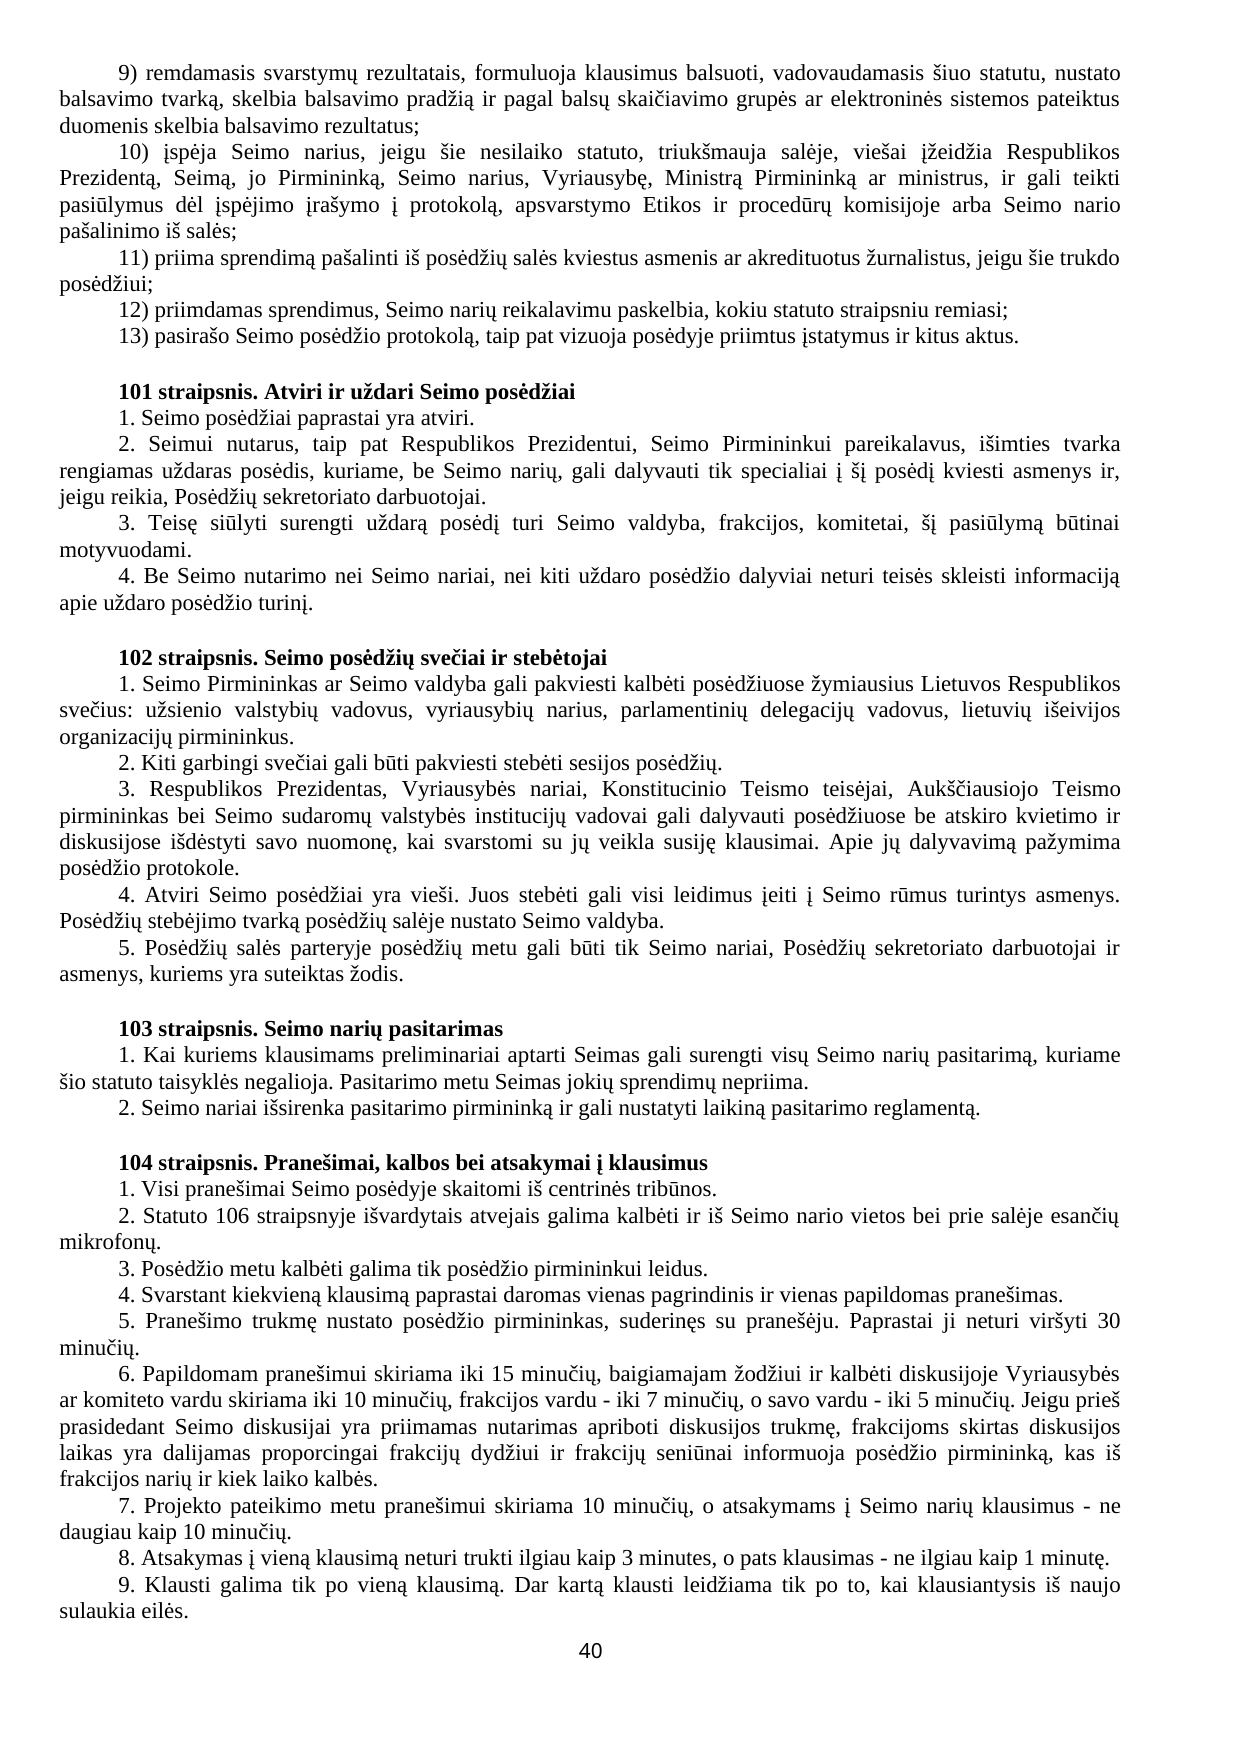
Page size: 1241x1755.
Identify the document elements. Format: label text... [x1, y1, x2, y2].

text 3. Posėdžio metu kalbėti galima tik posėdžio pirmininkui leidus. [59, 1254, 1122, 1281]
text 11) priima sprendimą pašalinti iš posėdžių salės kviestus asmenis ar akredituotus žurnalistus, jeigu šie trukdo posėdžiui; [59, 243, 1122, 296]
text 4. Svarstant kiekvieną klausimą paprastai daromas vienas pagrindinis ir vienas papildomas pranešimas. [59, 1281, 1122, 1307]
text 2. Statuto 106 straipsnyje išvardytais atvejais galima kalbėti ir iš Seimo nario vietos bei prie salėje esančių mikrofonų. [59, 1202, 1122, 1254]
text 8. Atsakymas į vieną klausimą neturi trukti ilgiau kaip 3 minutes, o pats klausimas - ne ilgiau kaip 1 minutę. [59, 1544, 1122, 1571]
text 3. Respublikos Prezidentas, Vyriausybės nariai, Konstitucinio Teismo teisėjai, Aukščiausiojo Teismo pirmininkas bei Seimo sudaromų valstybės institucijų vadovai gali dalyvauti posėdžiuose be atskiro kvietimo ir diskusijose išdėstyti savo nuomonę, kai svarstomi su jų veikla susiję klausimai. Apie jų dalyvavimą pažymima posėdžio protokole. [59, 775, 1122, 881]
text 2. Seimo nariai išsirenka pasitarimo pirmininką ir gali nustatyti laikiną pasitarimo reglamentą. [59, 1094, 1122, 1120]
text 4. Be Seimo nutarimo nei Seimo nariai, nei kiti uždaro posėdžio dalyviai neturi teisės skleisti informaciją apie uždaro posėdžio turinį. [59, 562, 1122, 615]
text 101 straipsnis. Atviri ir uždari Seimo posėdžiai [59, 378, 1122, 404]
text 2. Seimui nutarus, taip pat Respublikos Prezidentui, Seimo Pirmininkui pareikalavus, išimties tvarka rengiamas uždaras posėdis, kuriame, be Seimo narių, gali dalyvauti tik specialiai į šį posėdį kviesti asmenys ir, jeigu reikia, Posėdžių sekretoriato darbuotojai. [59, 430, 1122, 509]
text 9. Klausti galima tik po vieną klausimą. Dar kartą klausti leidžiama tik po to, kai klausiantysis iš naujo sulaukia eilės. [59, 1571, 1122, 1623]
text 4. Atviri Seimo posėdžiai yra vieši. Juos stebėti gali visi leidimus įeiti į Seimo rūmus turintys asmenys. Posėdžių stebėjimo tvarką posėdžių salėje nustato Seimo valdyba. [59, 881, 1122, 933]
text 1. Visi pranešimai Seimo posėdyje skaitomi iš centrinės tribūnos. [59, 1176, 1122, 1202]
text 1. Seimo posėdžiai paprastai yra atviri. [59, 404, 1122, 430]
text 6. Papildomam pranešimui skiriama iki 15 minučių, baigiamajam žodžiui ir kalbėti diskusijoje Vyriausybės ar komiteto vardu skiriama iki 10 minučių, frakcijos vardu - iki 7 minučių, o savo vardu - iki 5 minučių. Jeigu prieš prasidedant Seimo diskusijai yra priimamas nutarimas apriboti diskusijos trukmę, frakcijoms skirtas diskusijos laikas yra dalijamas proporcingai frakcijų dydžiui ir frakcijų seniūnai informuoja posėdžio pirmininką, kas iš frakcijos narių ir kiek laiko kalbės. [59, 1360, 1122, 1492]
text 3. Teisę siūlyti surengti uždarą posėdį turi Seimo valdyba, frakcijos, komitetai, šį pasiūlymą būtinai motyvuodami. [59, 509, 1122, 562]
text 104 straipsnis. Pranešimai, kalbos bei atsakymai į klausimus [59, 1149, 1122, 1176]
text 9) remdamasis svarstymų rezultatais, formuluoja klausimus balsuoti, vadovaudamasis šiuo statutu, nustato balsavimo tvarką, skelbia balsavimo pradžią ir pagal balsų skaičiavimo grupės ar elektroninės sistemos pateiktus duomenis skelbia balsavimo rezultatus; [59, 59, 1122, 138]
text 1. Kai kuriems klausimams preliminariai aptarti Seimas gali surengti visų Seimo narių pasitarimą, kuriame šio statuto taisyklės negalioja. Pasitarimo metu Seimas jokių sprendimų nepriima. [59, 1041, 1122, 1094]
text 103 straipsnis. Seimo narių pasitarimas [59, 1015, 1122, 1041]
text 10) įspėja Seimo narius, jeigu šie nesilaiko statuto, triukšmauja salėje, viešai įžeidžia Respublikos Prezidentą, Seimą, jo Pirmininką, Seimo narius, Vyriausybę, Ministrą Pirmininką ar ministrus, ir gali teikti pasiūlymus dėl įspėjimo įrašymo į protokolą, apsvarstymo Etikos ir procedūrų komisijoje arba Seimo nario pašalinimo iš salės; [59, 138, 1122, 243]
text 7. Projekto pateikimo metu pranešimui skiriama 10 minučių, o atsakymams į Seimo narių klausimus - ne daugiau kaip 10 minučių. [59, 1492, 1122, 1544]
text 5. Posėdžių salės parteryje posėdžių metu gali būti tik Seimo nariai, Posėdžių sekretoriato darbuotojai ir asmenys, kuriems yra suteiktas žodis. [59, 933, 1122, 986]
text 1. Seimo Pirmininkas ar Seimo valdyba gali pakviesti kalbėti posėdžiuose žymiausius Lietuvos Respublikos svečius: užsienio valstybių vadovus, vyriausybių narius, parlamentinių delegacijų vadovus, lietuvių išeivijos organizacijų pirmininkus. [59, 670, 1122, 749]
text 5. Pranešimo trukmę nustato posėdžio pirmininkas, suderinęs su pranešėju. Paprastai ji neturi viršyti 30 minučių. [59, 1307, 1122, 1360]
text 2. Kiti garbingi svečiai gali būti pakviesti stebėti sesijos posėdžių. [59, 749, 1122, 775]
text 13) pasirašo Seimo posėdžio protokolą, taip pat vizuoja posėdyje priimtus įstatymus ir kitus aktus. [59, 323, 1122, 349]
text 12) priimdamas sprendimus, Seimo narių reikalavimu paskelbia, kokiu statuto straipsniu remiasi; [59, 296, 1122, 323]
text 102 straipsnis. Seimo posėdžių svečiai ir stebėtojai [59, 644, 1122, 670]
